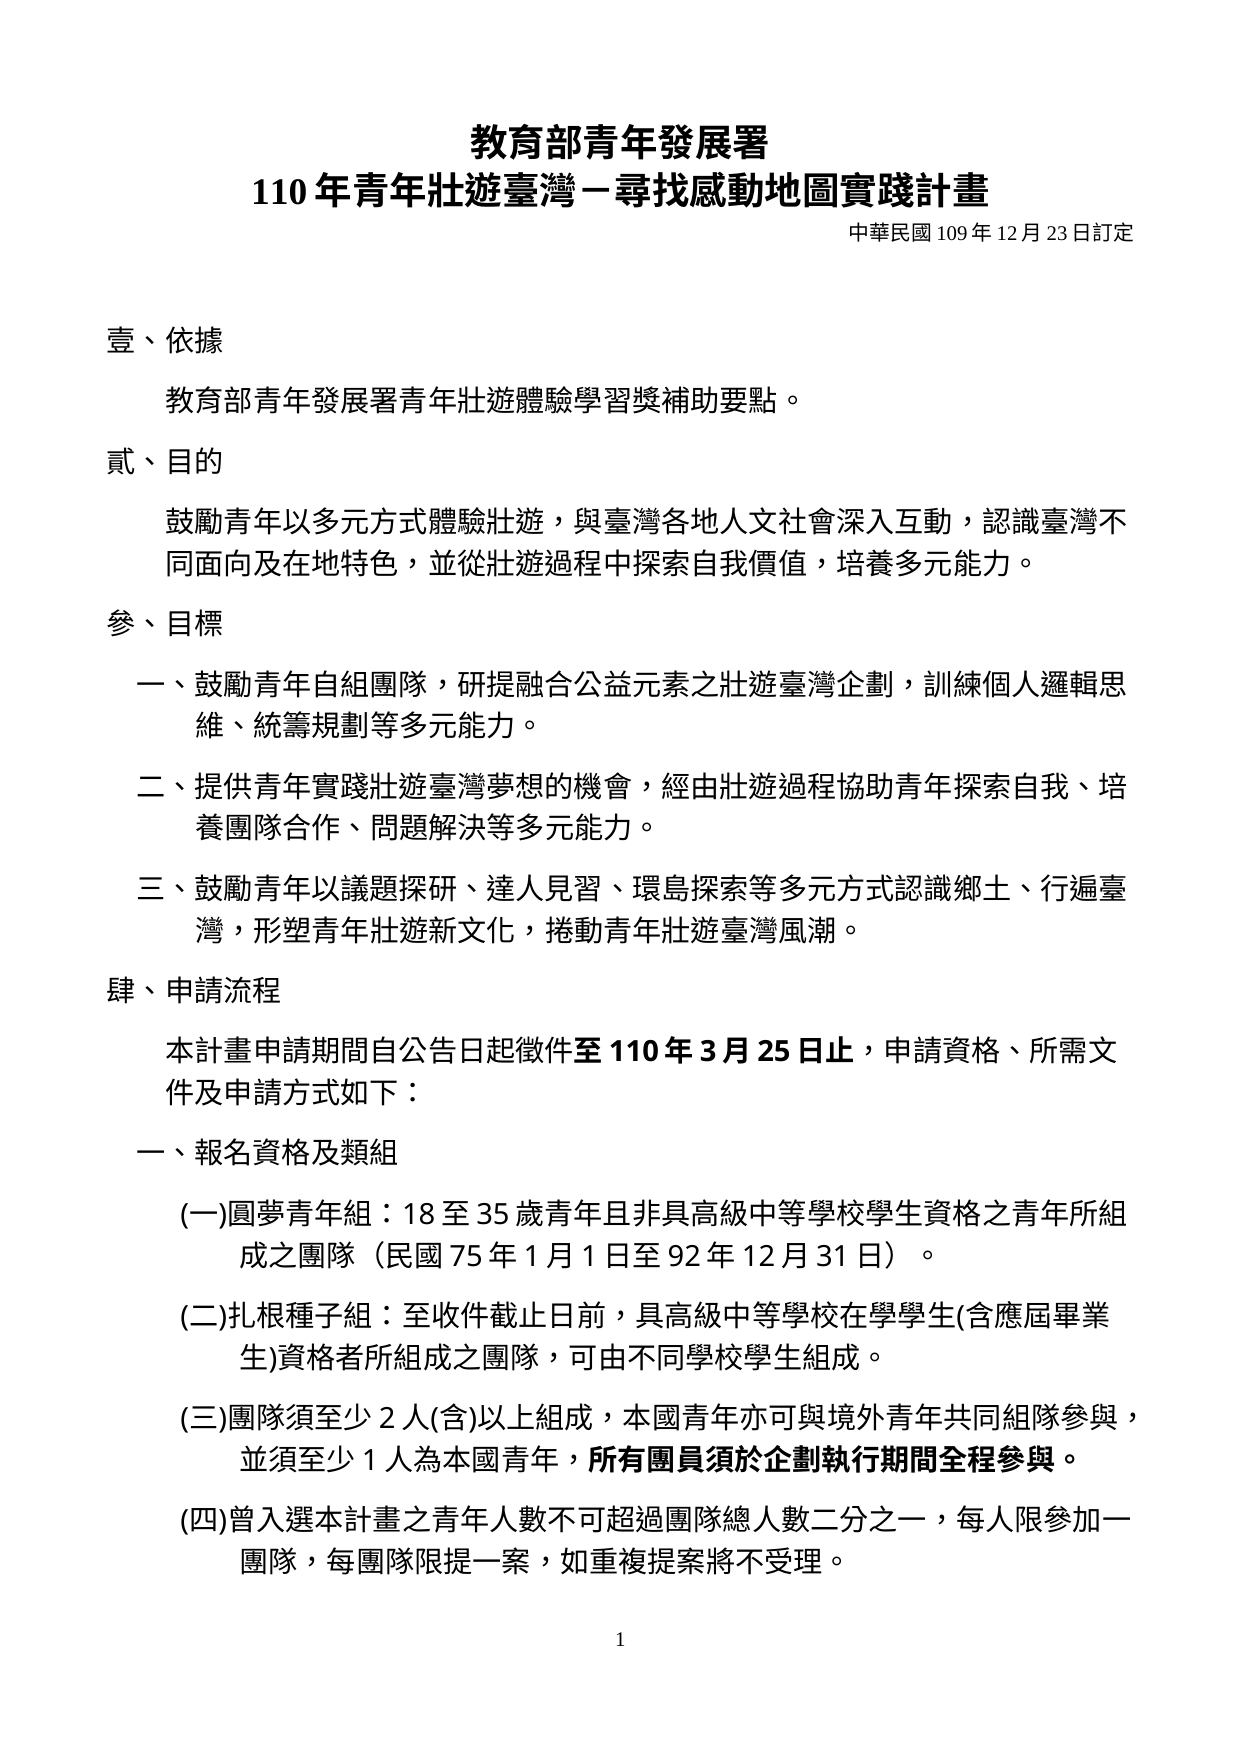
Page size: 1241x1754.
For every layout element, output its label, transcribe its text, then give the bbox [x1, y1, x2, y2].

text (一)圓夢青年組：18至35歲青年且非具高級中等學校學生資格之青年所組成之團隊（民國75年1月1日至92年12月31日）。 [180, 1191, 1134, 1274]
text 一、報名資格及類組 [136, 1131, 1134, 1172]
text 110年青年壯遊臺灣－尋找感動地圖實踐計畫 [106, 166, 1134, 214]
text 貳、目的 [106, 439, 1134, 481]
text 肆、申請流程 [106, 968, 1134, 1010]
list 三、鼓勵青年以議題探研、達人見習、環島探索等多元方式認識鄉土、行遍臺灣，形塑青年壯遊新文化，捲動青年壯遊臺灣風潮。 [136, 866, 1134, 949]
text (三)團隊須至少2人(含)以上組成，本國青年亦可與境外青年共同組隊參與，並須至少1人為本國青年，所有團員須於企劃執行期間全程參與。 [180, 1395, 1134, 1478]
text 教育部青年發展署青年壯遊體驗學習獎補助要點。 [165, 378, 1134, 420]
text 鼓勵青年以多元方式體驗壯遊，與臺灣各地人文社會深入互動，認識臺灣不同面向及在地特色，並從壯遊過程中探索自我價值，培養多元能力。 [165, 499, 1134, 583]
text (二)扎根種子組：至收件截止日前，具高級中等學校在學學生(含應屆畢業生)資格者所組成之團隊，可由不同學校學生組成。 [180, 1293, 1134, 1376]
text 教育部青年發展署 [106, 118, 1134, 166]
text (四)曾入選本計畫之青年人數不可超過團隊總人數二分之一，每人限參加一團隊，每團隊限提一案，如重複提案將不受理。 [180, 1497, 1134, 1581]
list 二、提供青年實踐壯遊臺灣夢想的機會，經由壯遊過程協助青年探索自我、培養團隊合作、問題解決等多元能力。 [136, 764, 1134, 847]
text 本計畫申請期間自公告日起徵件至110年3月25日止，申請資格、所需文件及申請方式如下： [165, 1028, 1134, 1112]
text 中華民國109年12月23日訂定 [106, 214, 1134, 247]
list 一、鼓勵青年自組團隊，研提融合公益元素之壯遊臺灣企劃，訓練個人邏輯思維、統籌規劃等多元能力。 [136, 662, 1134, 745]
text 參、目標 [106, 601, 1134, 643]
text 壹、依據 [106, 318, 1134, 360]
